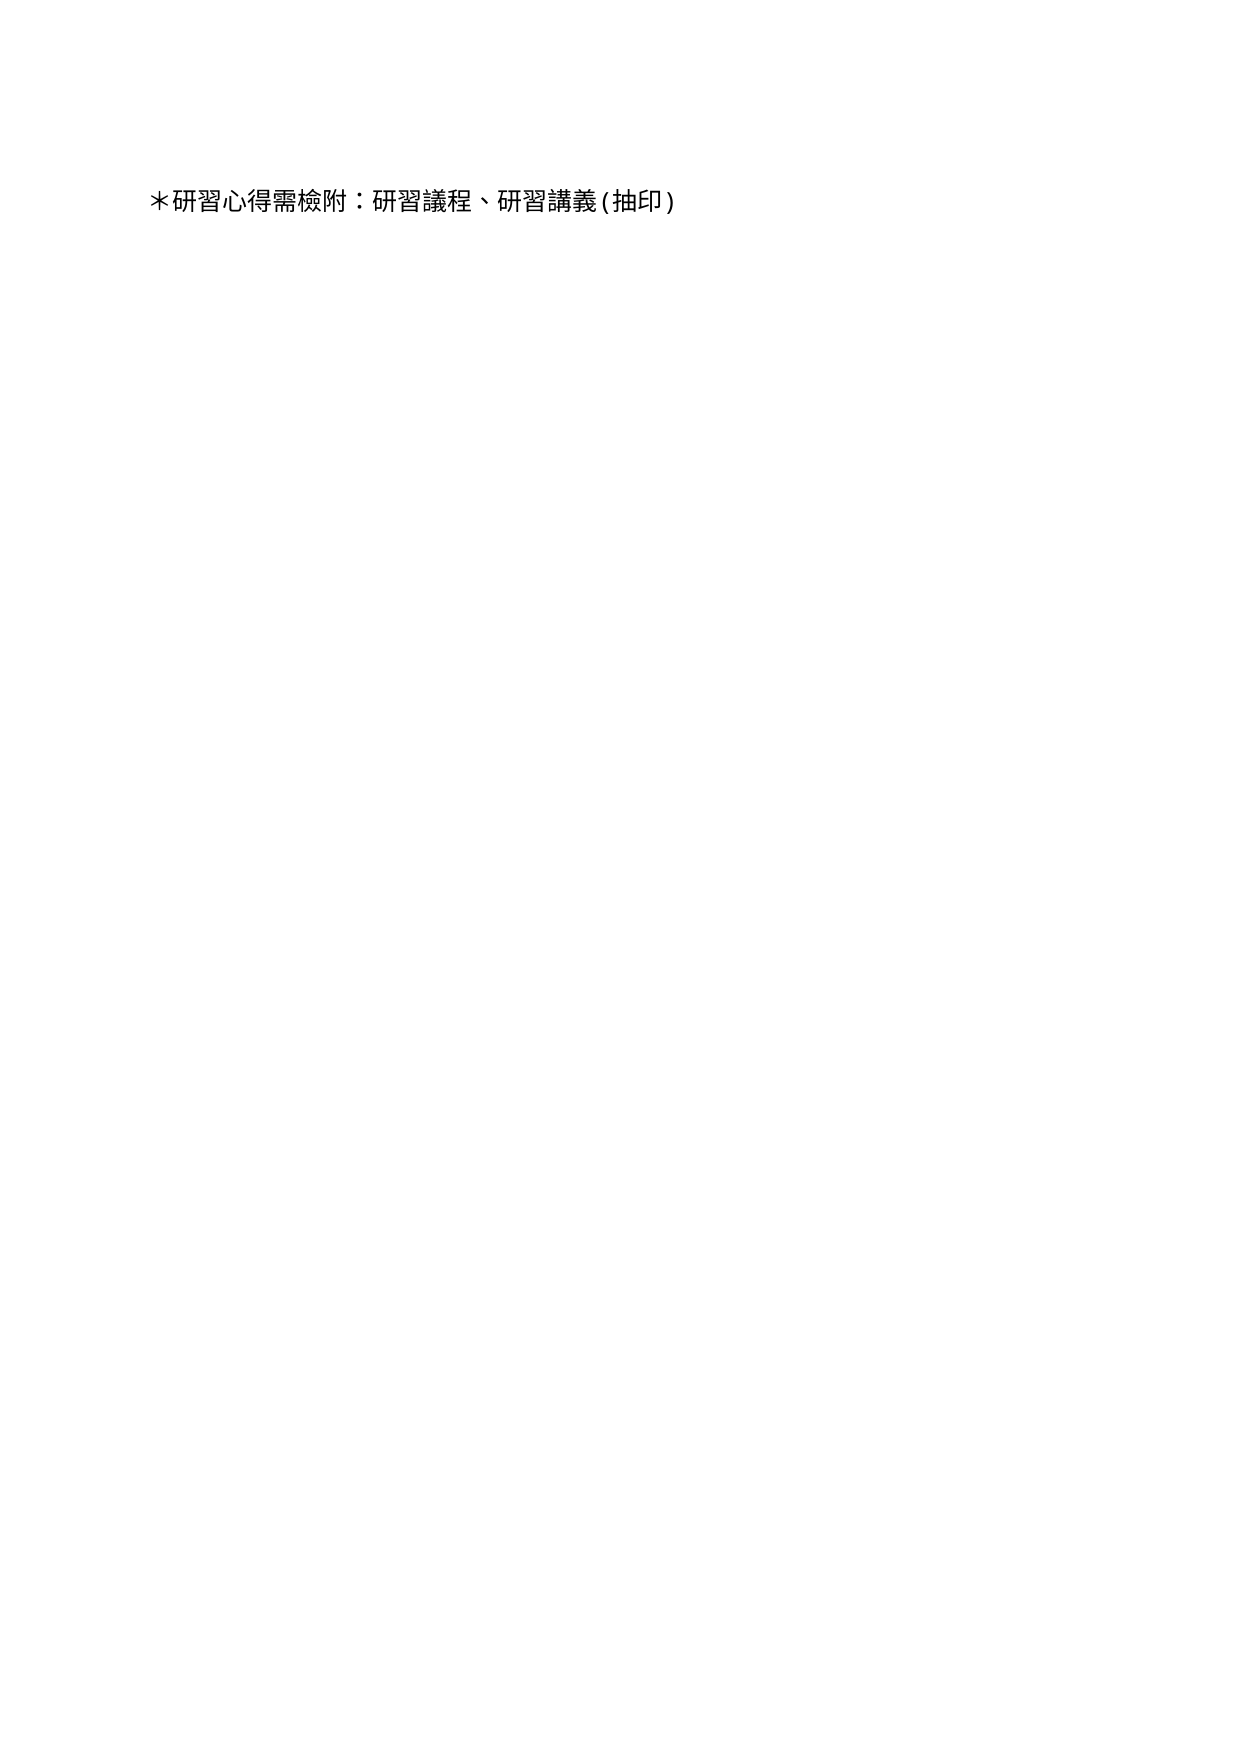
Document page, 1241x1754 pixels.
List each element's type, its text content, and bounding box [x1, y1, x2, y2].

text ＊研習心得需檢附：研習議程、研習講義(抽印) [148, 158, 1092, 221]
